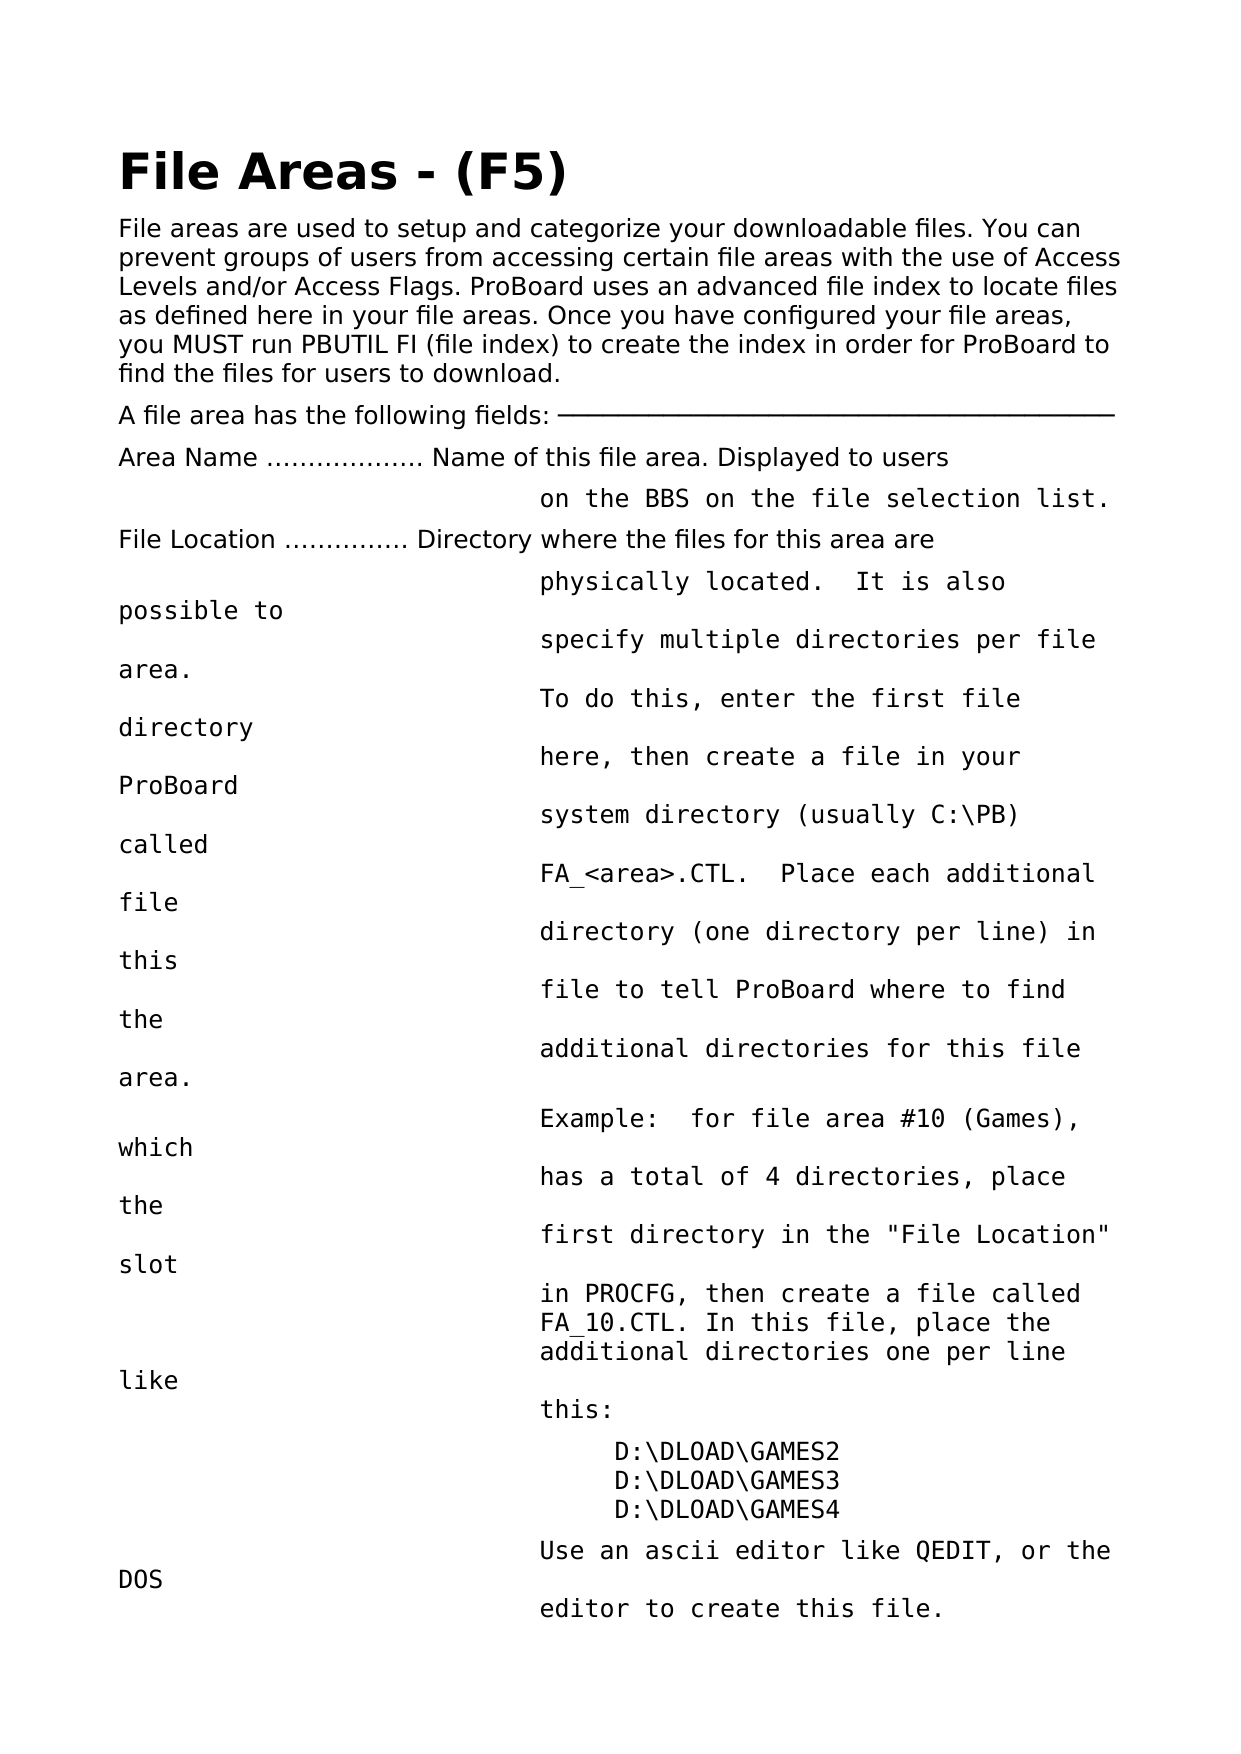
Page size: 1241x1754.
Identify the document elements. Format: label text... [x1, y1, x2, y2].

text File Location …………… Directory where the files for this area are [118, 526, 1122, 555]
text A file area has the following fields: ───────────────────────────────────── [118, 401, 1122, 431]
text Use an ascii editor like QEDIT, or the DOS editor to create this file. [118, 1536, 1122, 1623]
text Area Name ………………. Name of this file area. Displayed to users [118, 443, 1122, 472]
text on the BBS on the file selection list. [118, 485, 1122, 514]
text physically located. It is also possible to specify multiple directories per file area. To do this, enter the first file directory here, then create a file in your ProBoard system directory (usually C:\PB) called FA_<area>.CTL. Place each additional file directory (one directory per line) in this file to tell ProBoard where to find the additional directories for this file area. [118, 567, 1122, 1092]
subtitle File Areas - (F5) [118, 143, 1122, 201]
text Example: for file area #10 (Games), which has a total of 4 directories, place the first directory in the "File Location" slot in PROCFG, then create a file called FA_10.CTL. In this file, place the additional directories one per line like this: [118, 1104, 1122, 1425]
text D:\DLOAD\GAMES2 D:\DLOAD\GAMES3 D:\DLOAD\GAMES4 [118, 1437, 1122, 1524]
text File areas are used to setup and categorize your downloadable files. You can prevent groups of users from accessing certain file areas with the use of Access Levels and/or Access Flags. ProBoard uses an advanced file index to locate files as defined here in your file areas. Once you have configured your file areas, you MUST run PBUTIL FI (file index) to create the index in order for ProBoard to find the files for users to download. [118, 214, 1122, 389]
